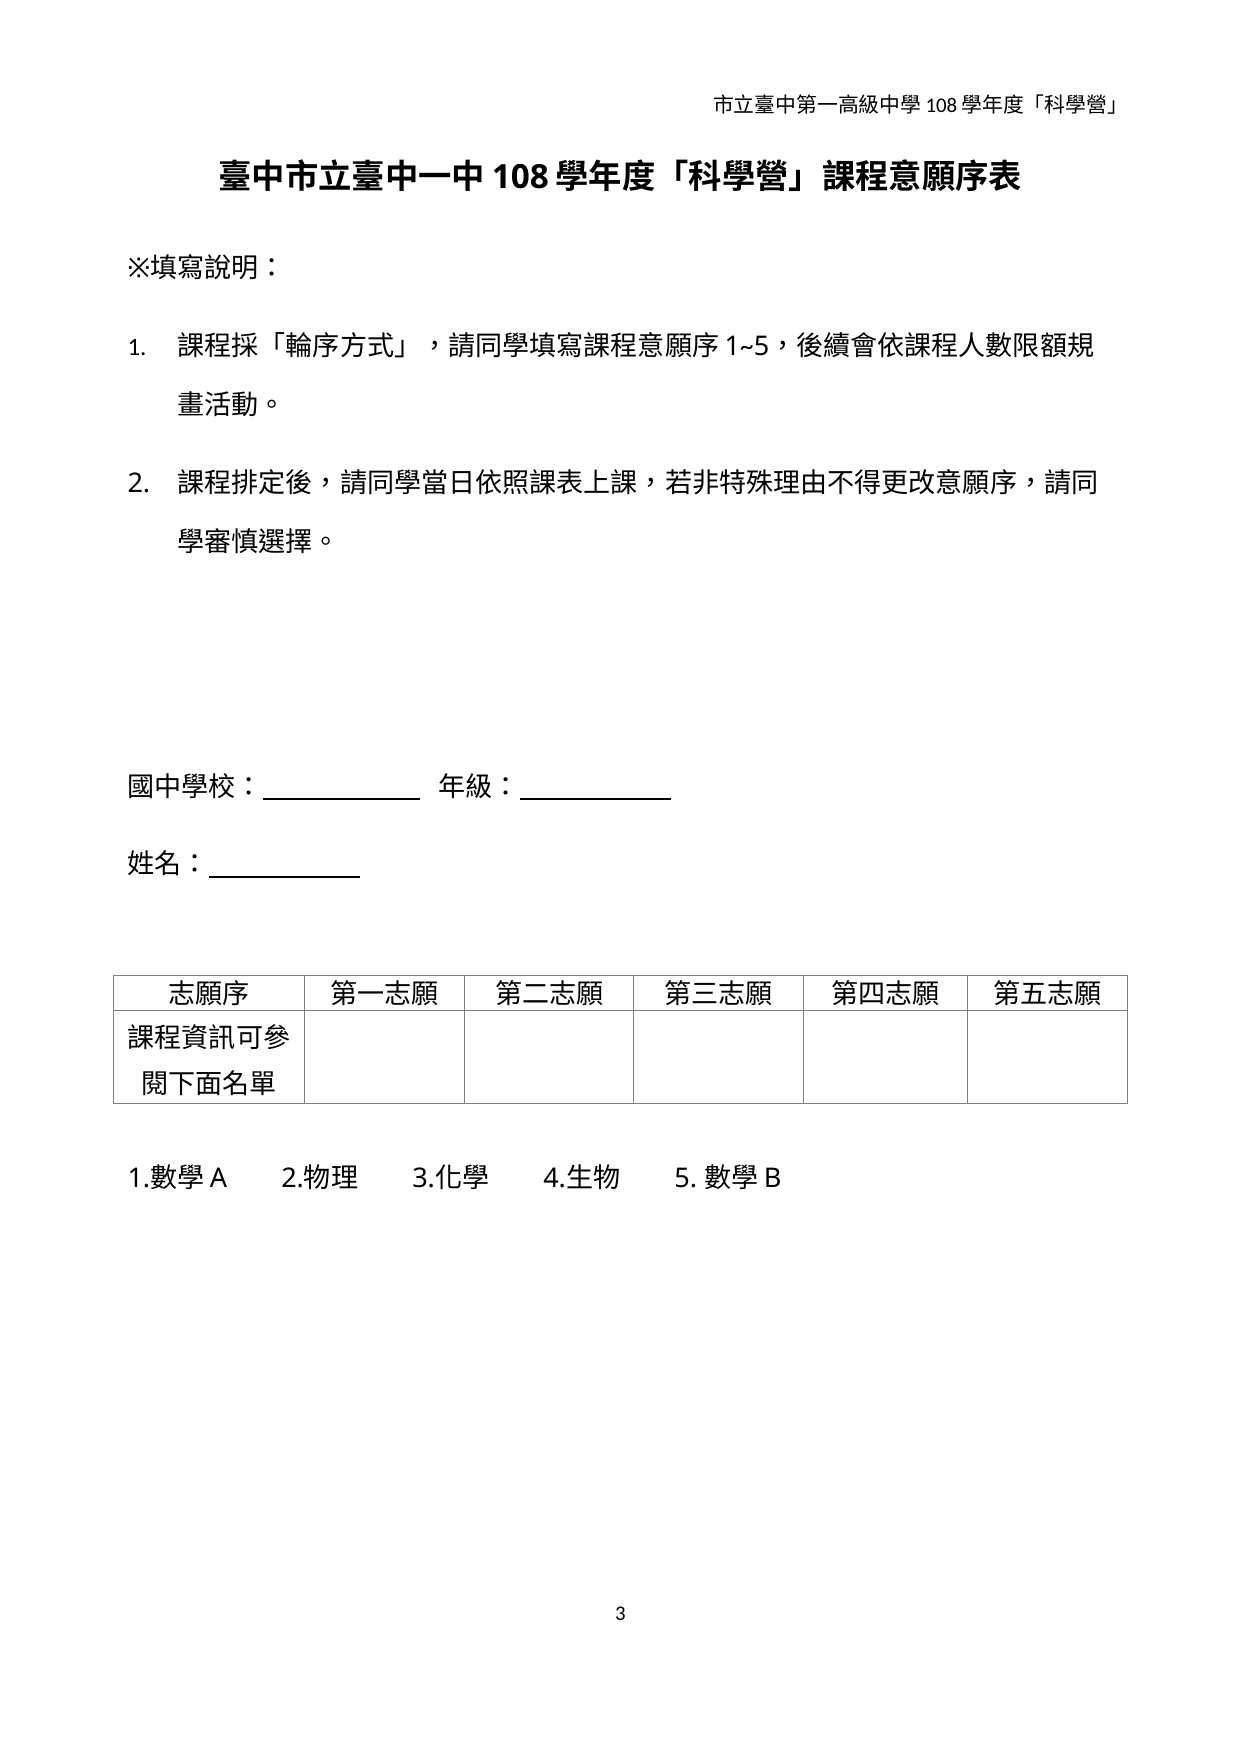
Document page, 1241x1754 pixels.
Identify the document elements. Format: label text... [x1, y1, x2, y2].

text ※填寫說明： [127, 246, 1117, 286]
table_cell [305, 1011, 464, 1102]
table_header 第三志願 [634, 976, 803, 1010]
text 臺中市立臺中一中108學年度「科學營」課程意願序表 [112, 150, 1128, 198]
list 課程排定後，請同學當日依照課表上課，若非特殊理由不得更改意願序，請同學審慎選擇。 [127, 461, 1117, 559]
table_cell [968, 1011, 1127, 1102]
table_cell [465, 1011, 633, 1102]
text 國中學校： 年級： [127, 765, 1117, 804]
table_header 志願序 [114, 976, 304, 1010]
text 1.數學A 2.物理 3.化學 4.生物 5. 數學B [127, 1156, 1117, 1195]
table_header 第四志願 [804, 976, 967, 1010]
table_header 第二志願 [465, 976, 633, 1010]
table_cell 課程資訊可參閱下面名單 [114, 1011, 304, 1102]
text 姓名： [127, 842, 1117, 882]
table_cell [804, 1011, 967, 1102]
table_cell [634, 1011, 803, 1102]
table_header 第一志願 [305, 976, 464, 1010]
list 課程採「輪序方式」，請同學填寫課程意願序1~5，後續會依課程人數限額規畫活動。 [127, 324, 1117, 422]
table_header 第五志願 [968, 976, 1127, 1010]
